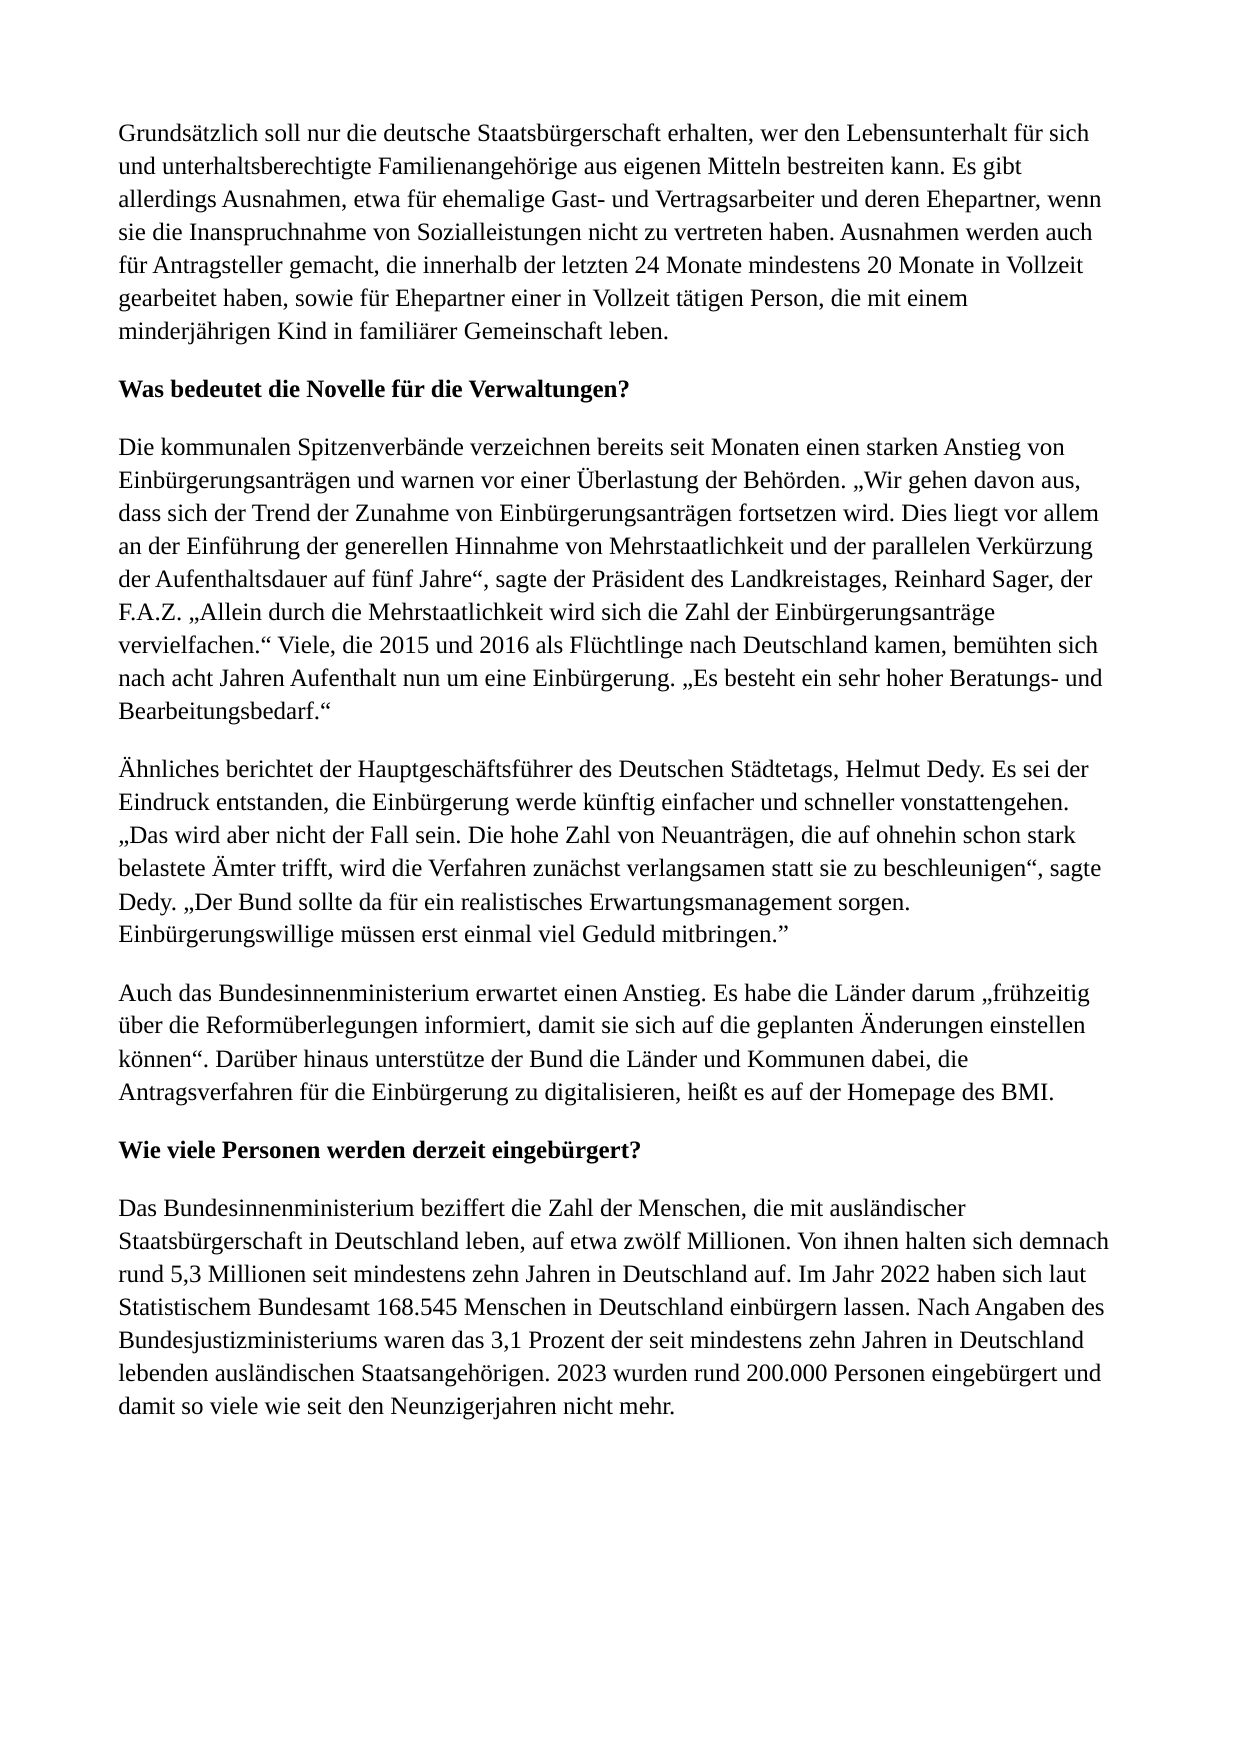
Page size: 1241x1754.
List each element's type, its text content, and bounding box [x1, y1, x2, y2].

text Auch das Bundesinnenministerium erwartet einen Anstieg. Es habe die Länder darum „frühzeitig über die Reformüberlegungen informiert, damit sie sich auf die geplanten Änderungen einstellen können“. Darüber hinaus unterstütze der Bund die Länder und Kommunen dabei, die Antragsverfahren für die Einbürgerung zu digitalisieren, heißt es auf der Homepage des BMI. [118, 978, 1122, 1105]
text Grundsätzlich soll nur die deutsche Staatsbürgerschaft erhalten, wer den Lebensunterhalt für sich und unterhaltsberechtigte Familienangehörige aus eigenen Mitteln bestreiten kann. Es gibt allerdings Ausnahmen, etwa für ehemalige Gast- und Vertragsarbeiter und deren Ehepartner, wenn sie die Inanspruchnahme von Sozialleistungen nicht zu vertreten haben. Ausnahmen werden auch für Antragsteller gemacht, die innerhalb der letzten 24 Monate mindestens 20 Monate in Vollzeit gearbeitet haben, sowie für Ehepartner einer in Vollzeit tätigen Person, die mit einem minderjährigen Kind in familiärer Gemeinschaft leben. [118, 118, 1122, 345]
text Das Bundesinnenministerium beziffert die Zahl der Menschen, die mit ausländischer Staatsbürgerschaft in Deutschland leben, auf etwa zwölf Millionen. Von ihnen halten sich demnach rund 5,3 Millionen seit mindestens zehn Jahren in Deutschland auf. Im Jahr 2022 haben sich laut Statistischem Bundesamt 168.545 Menschen in Deutschland einbürgern lassen. Nach Angaben des Bundesjustizministeriums waren das 3,1 Prozent der seit mindestens zehn Jahren in Deutschland lebenden ausländischen Staatsangehörigen. 2023 wurden rund 200.000 Personen eingebürgert und damit so viele wie seit den Neunzigerjahren nicht mehr. [118, 1193, 1122, 1419]
text Was bedeutet die Novelle für die Verwaltungen? [118, 374, 1122, 403]
text Ähnliches berichtet der Hauptgeschäftsführer des Deutschen Städtetags, Helmut Dedy. Es sei der Eindruck entstanden, die Einbürgerung werde künftig einfacher und schneller vonstattengehen. „Das wird aber nicht der Fall sein. Die hohe Zahl von Neuanträgen, die auf ohnehin schon stark belastete Ämter trifft, wird die Verfahren zunächst verlangsamen statt sie zu beschleunigen“, sagte Dedy. „Der Bund sollte da für ein realistisches Erwartungsmanagement sorgen. Einbürgerungswillige müssen erst einmal viel Geduld mitbringen.” [118, 754, 1122, 948]
text Die kommunalen Spitzenverbände verzeichnen bereits seit Monaten einen starken Anstieg von Einbürgerungsanträgen und warnen vor einer Überlastung der Behörden. „Wir gehen davon aus, dass sich der Trend der Zunahme von Einbürgerungsanträgen fortsetzen wird. Dies liegt vor allem an der Einführung der generellen Hinnahme von Mehrstaatlichkeit und der parallelen Verkürzung der Aufenthaltsdauer auf fünf Jahre“, sagte der Präsident des Landkreistages, Reinhard Sager, der F.A.Z. „Allein durch die Mehrstaatlichkeit wird sich die Zahl der Einbürgerungsanträge vervielfachen.“ Viele, die 2015 und 2016 als Flüchtlinge nach Deutschland kamen, bemühten sich nach acht Jahren Aufenthalt nun um eine Einbürgerung. „Es besteht ein sehr hoher Beratungs- und Bearbeitungsbedarf.“ [118, 432, 1122, 725]
text Wie viele Personen werden derzeit eingebürgert? [118, 1135, 1122, 1163]
